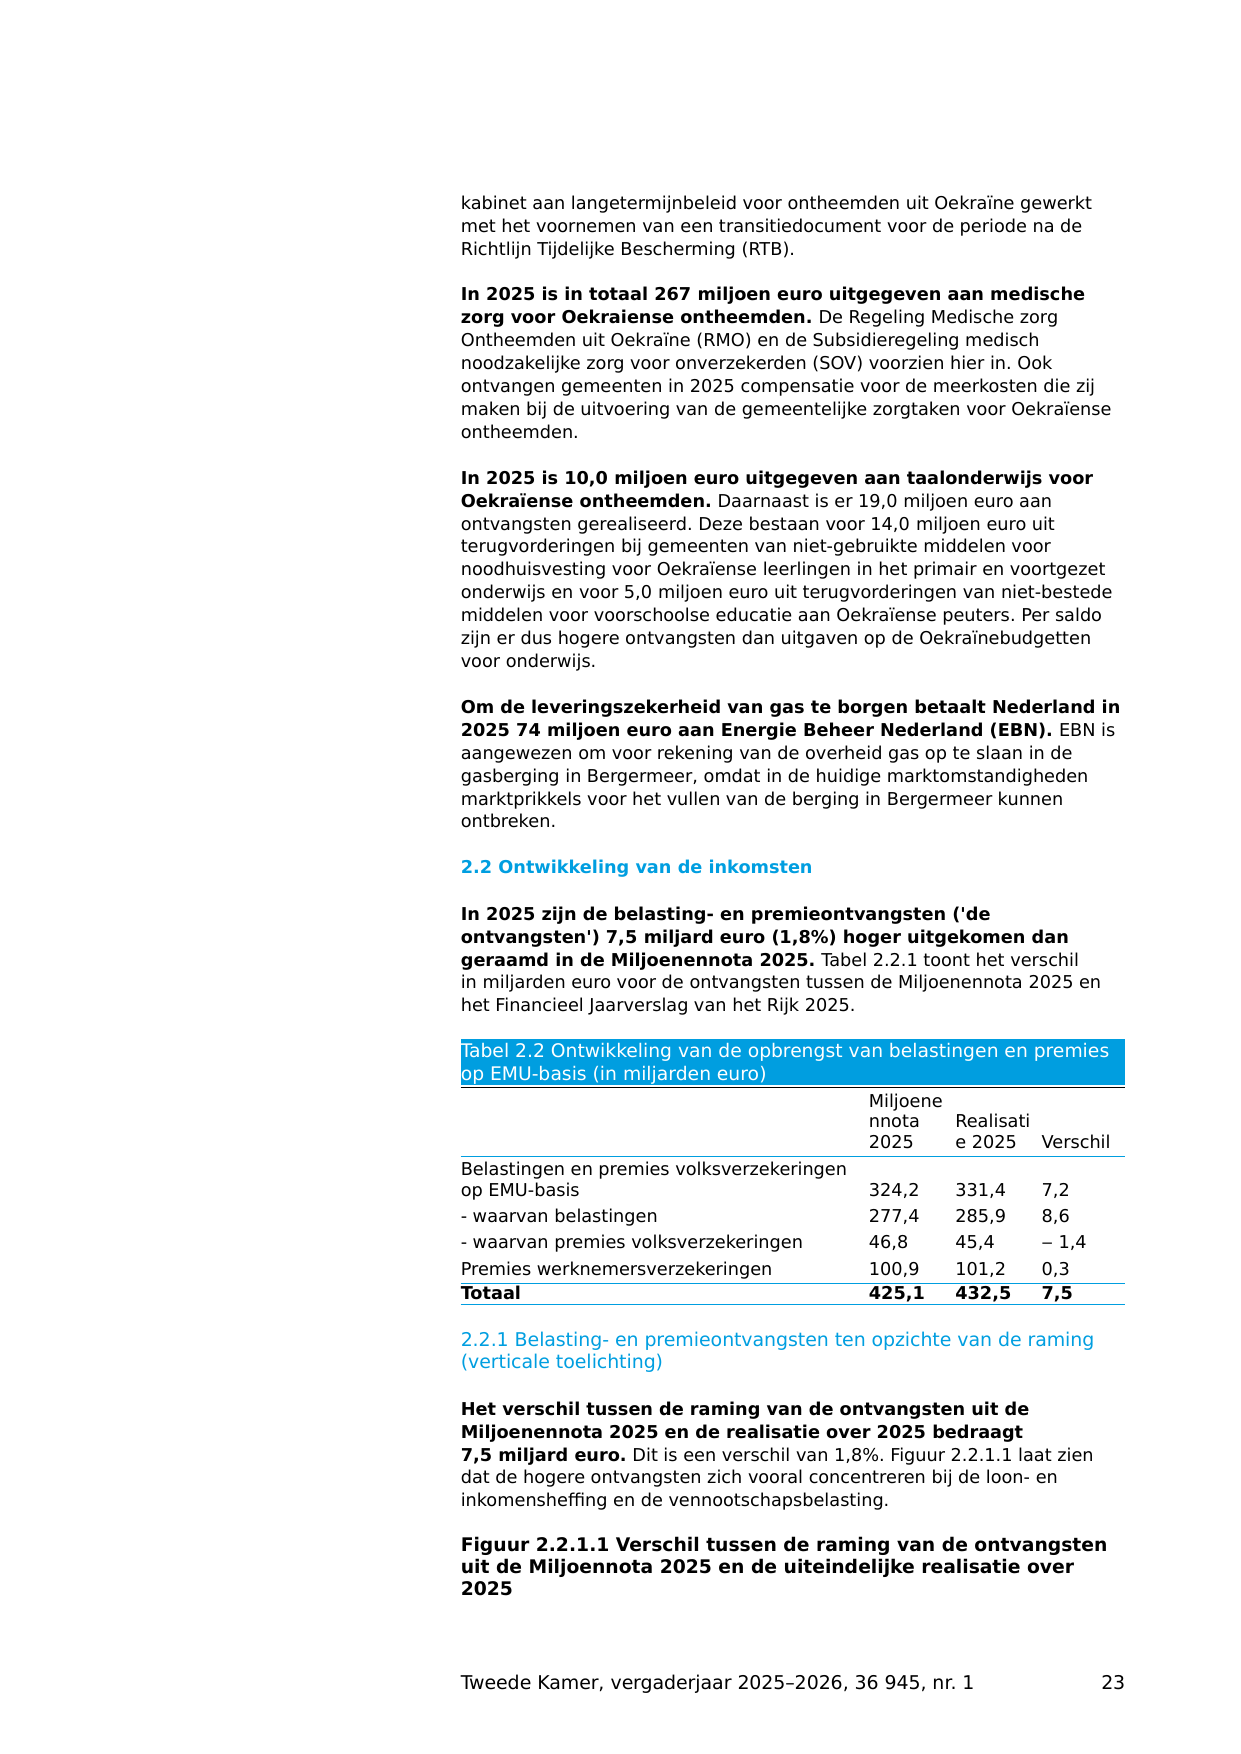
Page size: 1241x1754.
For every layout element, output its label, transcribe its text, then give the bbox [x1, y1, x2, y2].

title Figuur 2.2.1.1 Verschil tussen de raming van de ontvangsten uit de Miljoennota 2025 en de uiteindelijke realisatie over 2025 [461, 1534, 1125, 1600]
table_cell [461, 1088, 866, 1156]
table_cell 7,5 [1039, 1284, 1125, 1304]
table_cell Totaal [461, 1284, 866, 1304]
text In 2025 is in totaal 267 miljoen euro uitgegeven aan medische zorg voor Oekraiense ontheemden. De Regeling Medische zorg Ontheemden uit Oekraïne (RMO) en de Subsidieregeling medisch noodzakelijke zorg voor onverzekerden (SOV) voorzien hier in. Ook ontvangen gemeenten in 2025 compensatie voor de meerkosten die zij maken bij de uitvoering van de gemeentelijke zorgtaken voor Oekraïense ontheemden. [461, 282, 1125, 443]
table_cell - waarvan belastingen [461, 1203, 866, 1229]
title 2.2.1 Belasting- en premieontvangsten ten opzichte van de raming (verticale toelichting) [461, 1329, 1125, 1373]
table_cell 425,1 [866, 1284, 952, 1304]
table_cell 101,2 [952, 1256, 1038, 1282]
table_cell Miljoenennota 2025 [866, 1088, 952, 1156]
table_cell Realisatie 2025 [952, 1088, 1038, 1156]
table_cell 0,3 [1039, 1256, 1125, 1282]
table_cell Premies werknemersverzekeringen [461, 1256, 866, 1282]
table_cell 100,9 [866, 1256, 952, 1282]
table_cell ‒ 1,4 [1039, 1230, 1125, 1256]
table_cell 46,8 [866, 1230, 952, 1256]
table_cell 45,4 [952, 1230, 1038, 1256]
title 2.2 Ontwikkeling van de inkomsten [461, 855, 1125, 878]
table_cell 432,5 [952, 1284, 1038, 1304]
table_cell 331,4 [952, 1157, 1038, 1203]
table_cell Verschil [1039, 1088, 1125, 1156]
table_cell 285,9 [952, 1203, 1038, 1229]
table_cell 277,4 [866, 1203, 952, 1229]
table_cell Belastingen en premies volksverzekeringen op EMU-basis [461, 1157, 866, 1203]
text kabinet aan langetermijnbeleid voor ontheemden uit Oekraïne gewerkt met het voornemen van een transitiedocument voor de periode na de Richtlijn Tijdelijke Bescherming (RTB). [461, 191, 1125, 259]
text In 2025 zijn de belasting- en premieontvangsten ('de ontvangsten') 7,5 miljard euro (1,8%) hoger uitgekomen dan geraamd in de Miljoenennota 2025. Tabel 2.2.1 toont het verschil in miljarden euro voor de ontvangsten tussen de Miljoenennota 2025 en het Financieel Jaarverslag van het Rijk 2025. [461, 902, 1125, 1016]
table_cell 324,2 [866, 1157, 952, 1203]
text Om de leveringszekerheid van gas te borgen betaalt Nederland in 2025 74 miljoen euro aan Energie Beheer Nederland (EBN). EBN is aangewezen om voor rekening van de overheid gas op te slaan in de gasberging in Bergermeer, omdat in de huidige marktomstandigheden marktprikkels voor het vullen van de berging in Bergermeer kunnen ontbreken. [461, 695, 1125, 832]
text In 2025 is 10,0 miljoen euro uitgegeven aan taalonderwijs voor Oekraïense ontheemden. Daarnaast is er 19,0 miljoen euro aan ontvangsten gerealiseerd. Deze bestaan voor 14,0 miljoen euro uit terugvorderingen bij gemeenten van niet-gebruikte middelen voor noodhuisvesting voor Oekraïense leerlingen in het primair en voortgezet onderwijs en voor 5,0 miljoen euro uit terugvorderingen van niet-bestede middelen voor voorschoolse educatie aan Oekraïense peuters. Per saldo zijn er dus hogere ontvangsten dan uitgaven op de Oekraïnebudgetten voor onderwijs. [461, 466, 1125, 672]
table_cell 7,2 [1039, 1157, 1125, 1203]
table_cell - waarvan premies volksverzekeringen [461, 1230, 866, 1256]
text Het verschil tussen de raming van de ontvangsten uit de Miljoenennota 2025 en de realisatie over 2025 bedraagt 7,5 miljard euro. Dit is een verschil van 1,8%. Figuur 2.2.1.1 laat zien dat de hogere ontvangsten zich vooral concentreren bij de loon- en inkomensheffing en de vennootschapsbelasting. [461, 1397, 1125, 1511]
table_cell 8,6 [1039, 1203, 1125, 1229]
